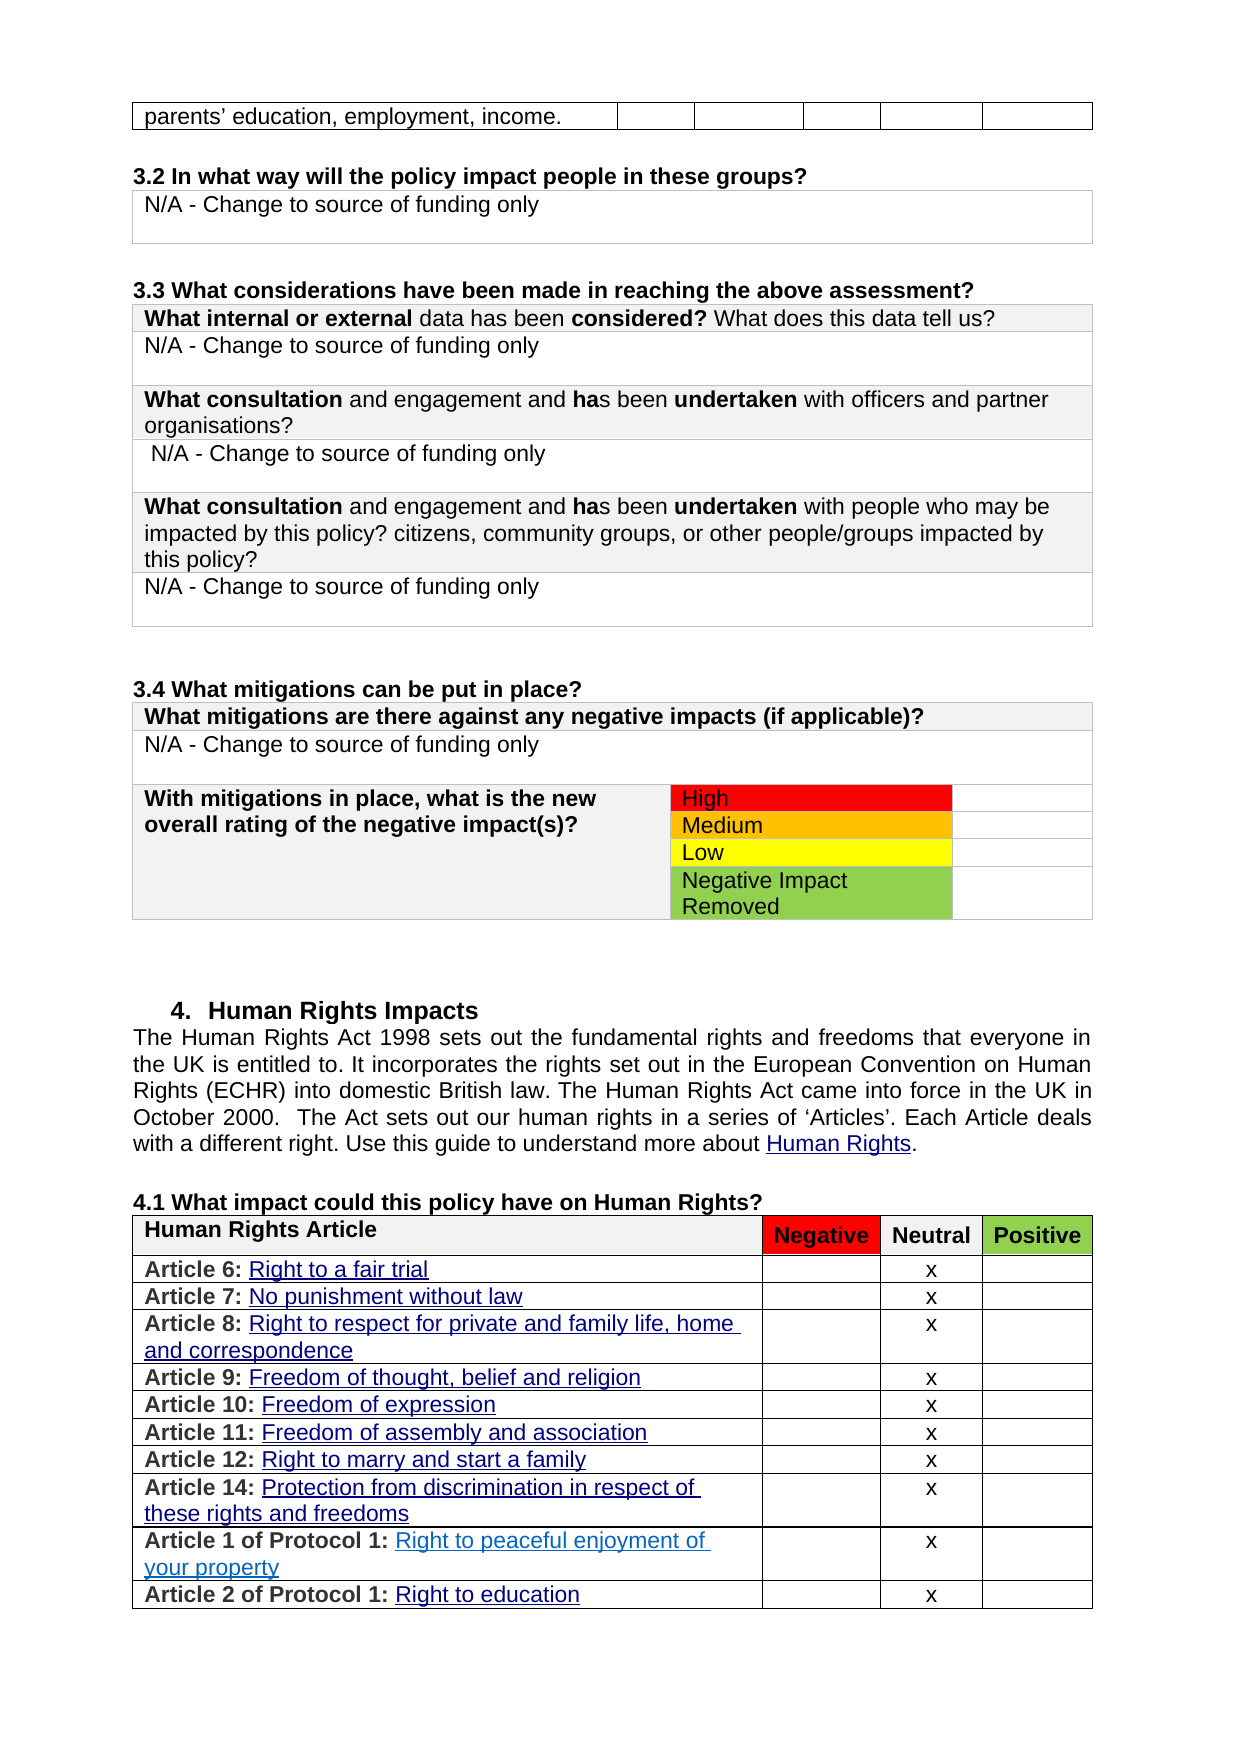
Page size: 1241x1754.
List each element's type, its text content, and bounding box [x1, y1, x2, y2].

table_cell [953, 839, 1092, 866]
table_header Positive [983, 1216, 1092, 1254]
table_cell x [881, 1474, 982, 1526]
table_header Human Rights Article [133, 1216, 762, 1254]
table_cell x [881, 1528, 982, 1580]
table_cell [953, 867, 1092, 919]
table_cell Article 9: Freedom of thought, belief and religion [133, 1364, 762, 1390]
table_cell [763, 1474, 880, 1526]
table_cell Negative Impact Removed [671, 867, 952, 919]
table_cell x [881, 1581, 982, 1607]
table_cell N/A - Change to source of funding only [133, 440, 1092, 492]
table_cell Article 1 of Protocol 1: Right to peaceful enjoyment of your property [133, 1528, 762, 1580]
table_cell x [881, 1364, 982, 1390]
table_cell [804, 103, 880, 129]
subtitle 3.3 What considerations have been made in reaching the above assessment? [133, 277, 1093, 303]
subtitle Human Rights Impacts [170, 996, 1093, 1024]
table_cell [983, 1446, 1092, 1473]
table_cell Article 7: No punishment without law [133, 1283, 762, 1309]
table_cell [695, 103, 803, 129]
table_cell [763, 1364, 880, 1390]
subtitle 3.4 What mitigations can be put in place? [133, 676, 1093, 702]
table_cell x [881, 1419, 982, 1445]
table_cell What consultation and engagement and has been undertaken with officers and partner organisations? [133, 386, 1092, 438]
table_cell [763, 1256, 880, 1282]
table_cell With mitigations in place, what is the new overall rating of the negative impact(s)? [133, 785, 670, 919]
table_cell [763, 1283, 880, 1309]
table_header N/A - Change to source of funding only [133, 191, 1092, 243]
table_cell [953, 812, 1092, 838]
subtitle 4.1 What impact could this policy have on Human Rights? [133, 1189, 1093, 1215]
table_cell [983, 1528, 1092, 1580]
table_cell Article 12: Right to marry and start a family [133, 1446, 762, 1473]
table_cell Article 2 of Protocol 1: Right to education [133, 1581, 762, 1607]
table_cell What consultation and engagement and has been undertaken with people who may be impacted by this policy? citizens, community groups, or other people/groups impacted by this policy? [133, 493, 1092, 572]
table_cell [618, 103, 694, 129]
table_cell [983, 1391, 1092, 1418]
table_header Negative [763, 1216, 880, 1254]
table_cell Low [671, 839, 952, 866]
table_cell [983, 1581, 1092, 1607]
table_cell Article 14: Protection from discrimination in respect of these rights and freedoms [133, 1474, 762, 1526]
table_cell Article 8: Right to respect for private and family life, home and correspondence [133, 1310, 762, 1363]
table_cell N/A - Change to source of funding only [133, 573, 1092, 626]
table_cell Article 6: Right to a fair trial [133, 1256, 762, 1282]
table_header Neutral [881, 1216, 982, 1254]
table_cell [983, 1419, 1092, 1445]
table_cell [953, 785, 1092, 811]
table_cell [763, 1528, 880, 1580]
table_cell N/A - Change to source of funding only [133, 332, 1092, 385]
text The Human Rights Act 1998 sets out the fundamental rights and freedoms that everyone in the UK is entitled to. It incorporates the rights set out in the European Convention on Human Rights (ECHR) into domestic British law. The Human Rights Act came into force in the UK in October 2000. The Act sets out our human rights in a series of ‘Articles’. Each Article deals with a different right. Use this guide to understand more about Human Rights. [133, 1024, 1093, 1156]
table_cell [763, 1446, 880, 1473]
table_cell [763, 1310, 880, 1363]
table_header What internal or external data has been considered? What does this data tell us? [133, 305, 1092, 331]
table_cell x [881, 1256, 982, 1282]
table_cell x [881, 1391, 982, 1418]
table_cell [763, 1419, 880, 1445]
table_cell Article 10: Freedom of expression [133, 1391, 762, 1418]
table_cell x [881, 1310, 982, 1363]
table_cell Article 11: Freedom of assembly and association [133, 1419, 762, 1445]
table_cell [983, 1256, 1092, 1282]
table_cell [983, 1364, 1092, 1390]
table_cell [983, 1283, 1092, 1309]
table_cell N/A - Change to source of funding only [133, 731, 1092, 783]
table_header What mitigations are there against any negative impacts (if applicable)? [133, 703, 1092, 730]
table_cell High [671, 785, 952, 811]
table_cell [881, 103, 982, 129]
table_cell Medium [671, 812, 952, 838]
table_cell x [881, 1446, 982, 1473]
table_cell [983, 103, 1092, 129]
table_cell parents’ education, employment, income. [133, 103, 617, 129]
subtitle 3.2 In what way will the policy impact people in these groups? [133, 163, 1093, 189]
table_cell [983, 1310, 1092, 1363]
table_cell x [881, 1283, 982, 1309]
table_cell [983, 1474, 1092, 1526]
table_cell [763, 1581, 880, 1607]
table_cell [763, 1391, 880, 1418]
